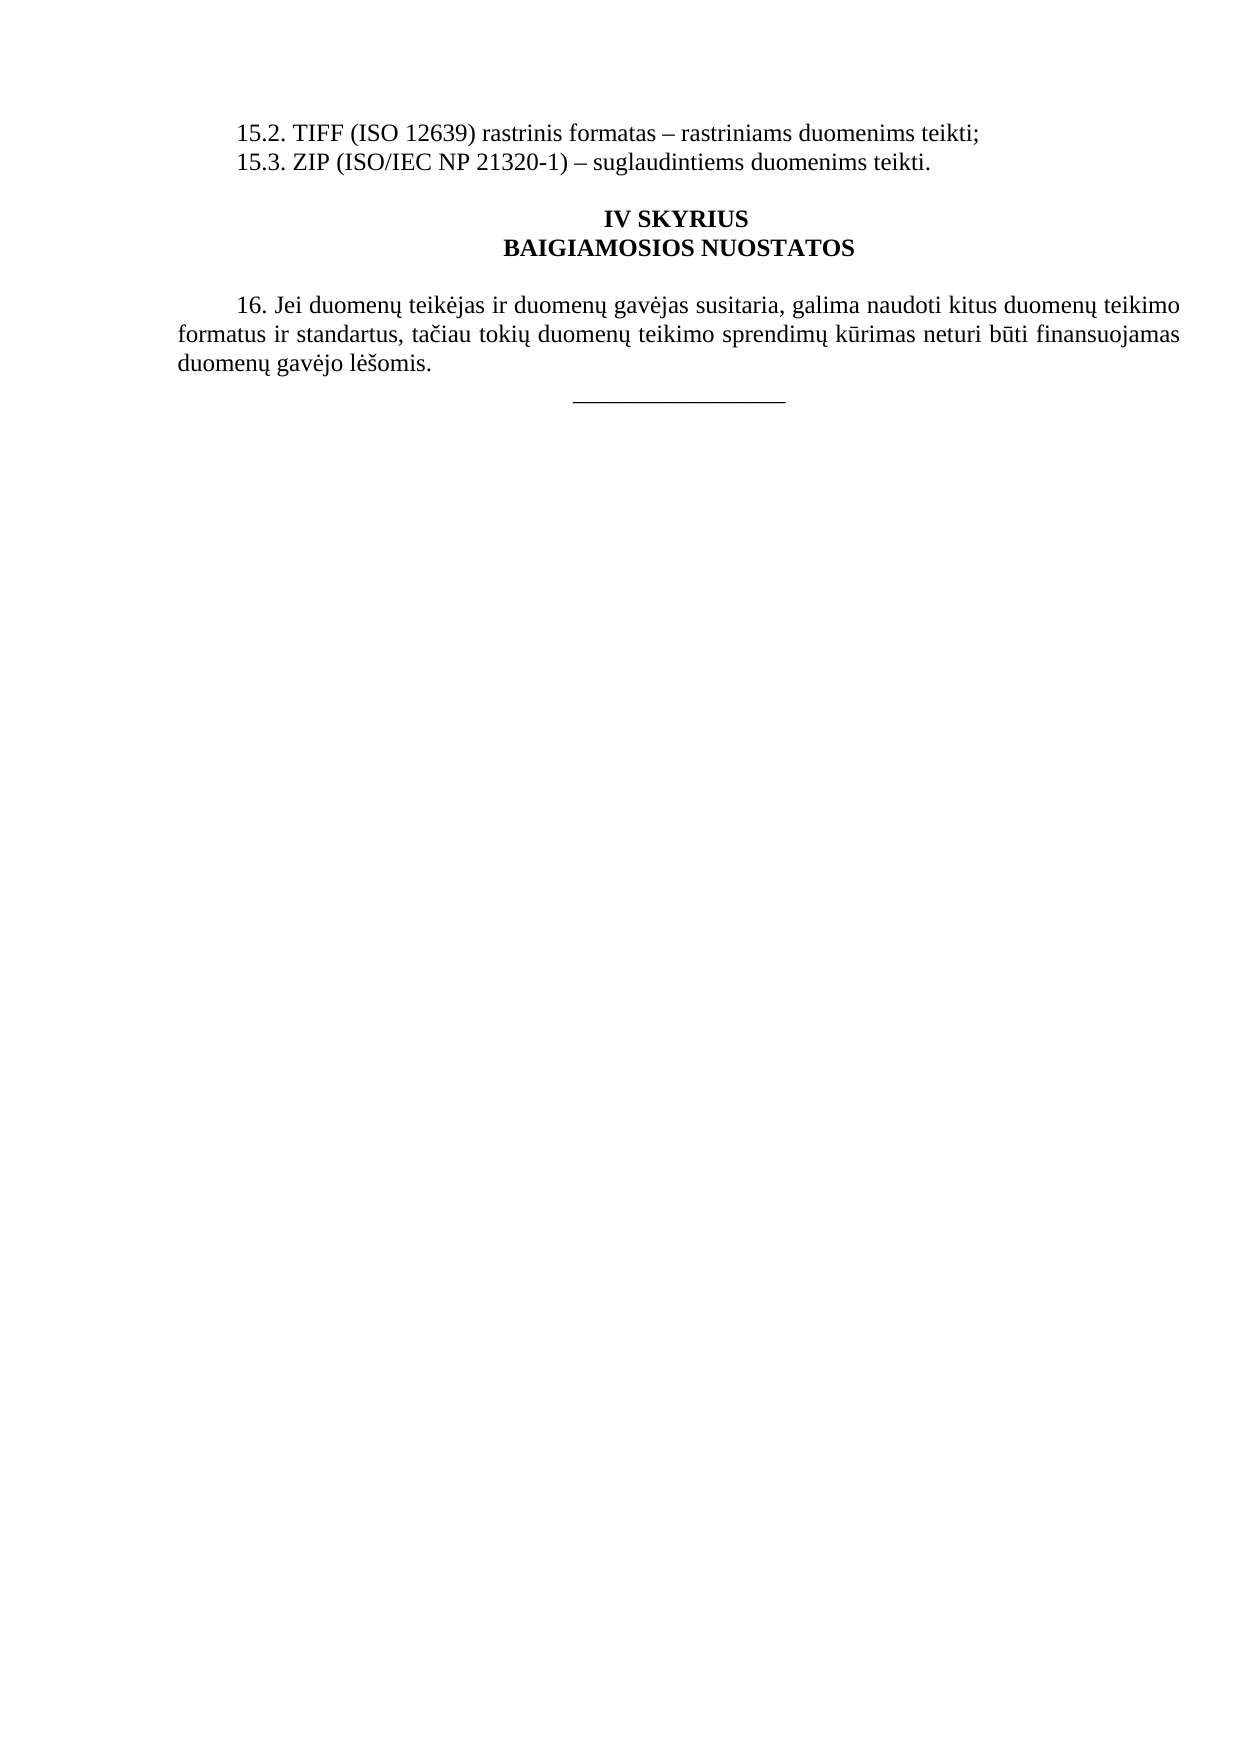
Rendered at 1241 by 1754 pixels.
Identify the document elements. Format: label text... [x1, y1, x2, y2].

text 15.2. TIFF (ISO 12639) rastrinis formatas – rastriniams duomenims teikti; [177, 118, 1181, 147]
text BAIGIAMOSIOS NUOSTATOS [177, 233, 1181, 262]
text IV SKYRIUS [177, 204, 1181, 233]
text _________________ [177, 377, 1181, 406]
text 15.3. ZIP (ISO/IEC NP 21320-1) – suglaudintiems duomenims teikti. [177, 147, 1181, 176]
text 16. Jei duomenų teikėjas ir duomenų gavėjas susitaria, galima naudoti kitus duomenų teikimo formatus ir standartus, tačiau tokių duomenų teikimo sprendimų kūrimas neturi būti finansuojamas duomenų gavėjo lėšomis. [177, 291, 1181, 377]
